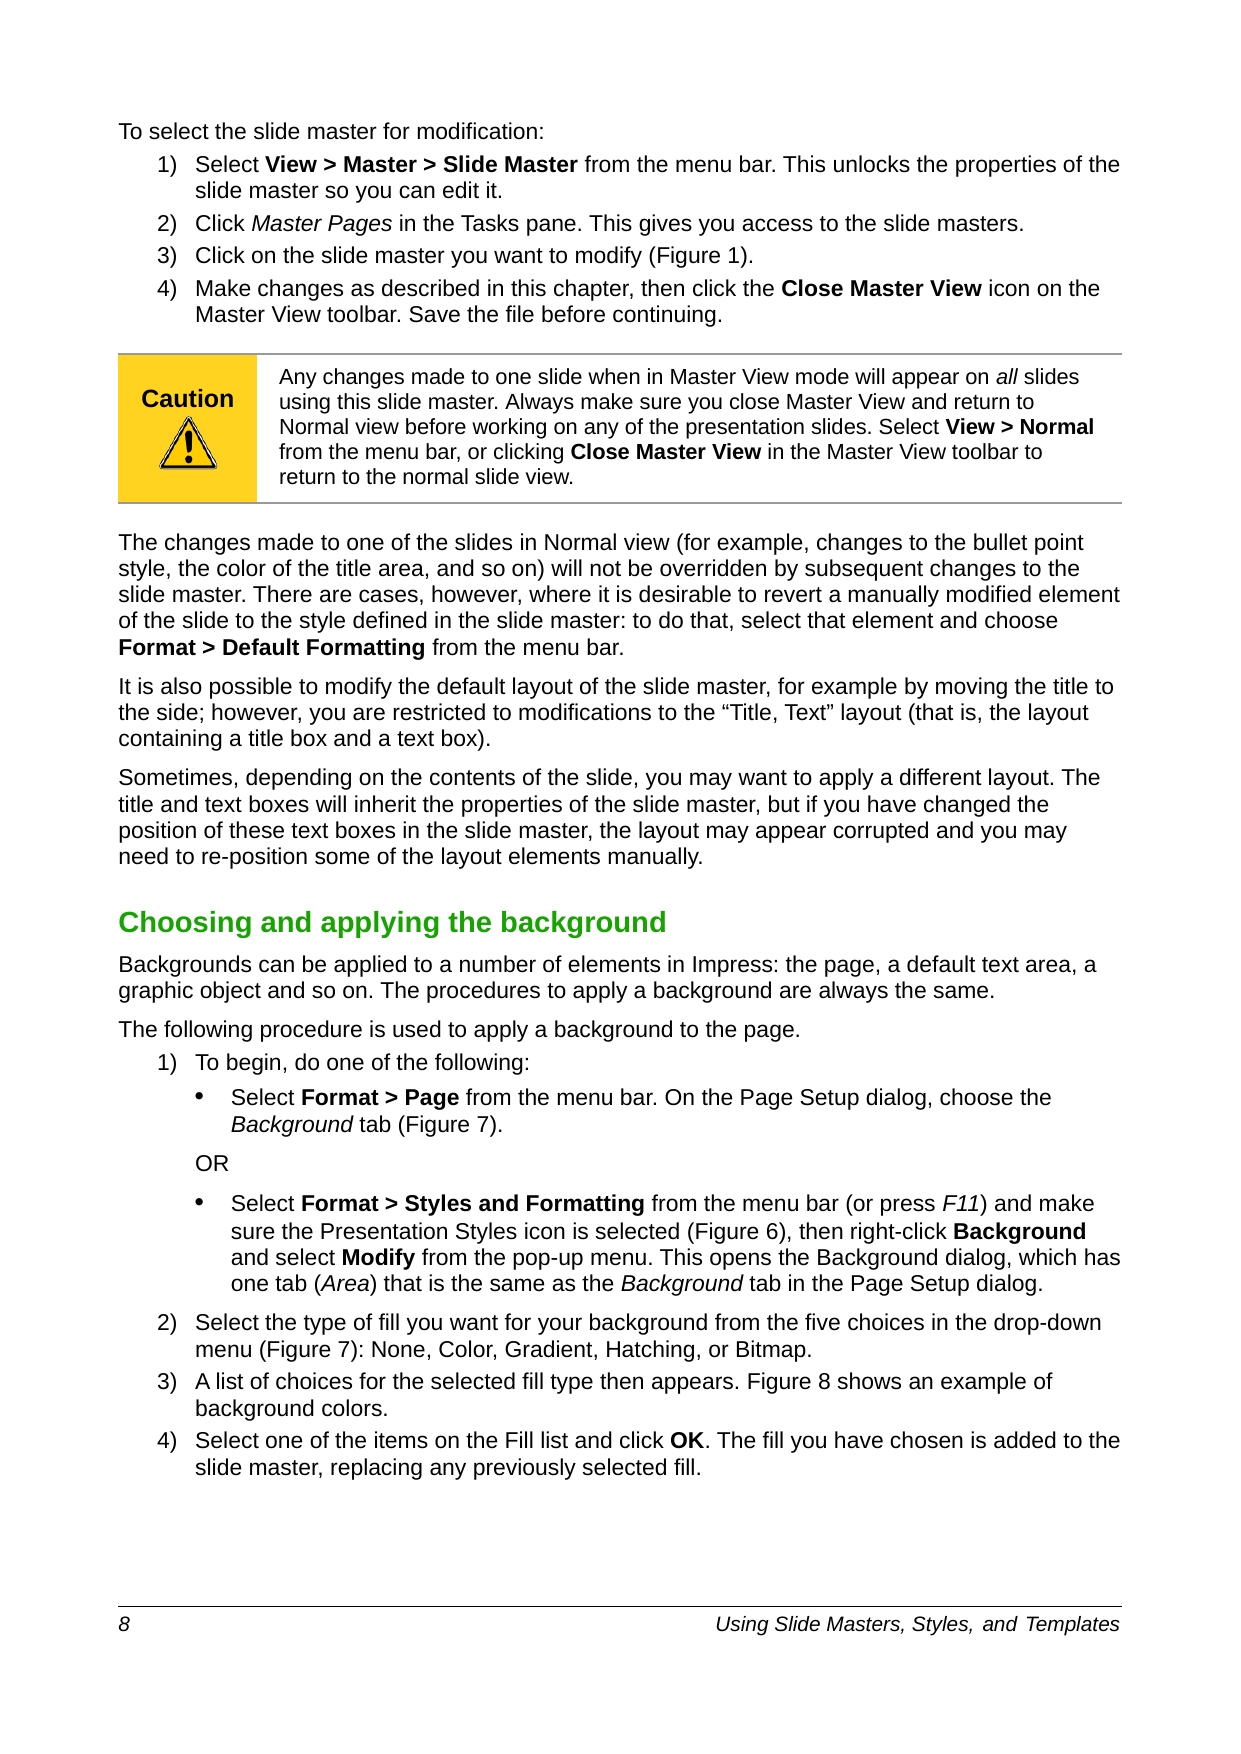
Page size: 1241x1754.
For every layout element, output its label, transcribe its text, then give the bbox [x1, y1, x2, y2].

list To begin, do one of the following: [177, 1049, 1122, 1076]
list A list of choices for the selected fill type then appears. Figure 8 shows an example of background colors. [177, 1368, 1122, 1421]
table_header Any changes made to one slide when in Master View mode will appear on all slides using this slide master. Always make sure you close Master View and return to Normal view before working on any of the presentation slides. Select View > Normal from the menu bar, or clicking Close Master View in the Master View toolbar to return to the normal slide view. [258, 355, 1122, 502]
list Select View > Master > Slide Master from the menu bar. This unlocks the properties of the slide master so you can edit it. [177, 151, 1122, 204]
list Select Format > Styles and Formatting from the menu bar (or press F11) and make sure the Presentation Styles icon is selected (Figure 6), then right-click Background and select Modify from the pop-up menu. This opens the Background dialog, which has one tab (Area) that is the same as the Background tab in the Page Setup dialog. [192, 1188, 1122, 1297]
text Sometimes, depending on the contents of the slide, you may want to apply a different layout. The title and text boxes will inherit the properties of the slide master, but if you have changed the position of these text boxes in the slide master, the layout may appear corrupted and you may need to re-position some of the layout elements manually. [118, 764, 1122, 870]
list Select the type of fill you want for your background from the five choices in the drop-down menu (Figure 7): None, Color, Gradient, Hatching, or Bitmap. [177, 1309, 1122, 1362]
list Click Master Pages in the Tasks pane. This gives you access to the slide masters. [177, 210, 1122, 236]
list OR [156, 1150, 1122, 1176]
subtitle Choosing and applying the background [118, 905, 1122, 939]
list Make changes as described in this chapter, then click the Close Master View icon on the Master View toolbar. Save the file before continuing. [177, 275, 1122, 328]
list The following procedure is used to apply a background to the page. [118, 1016, 1122, 1043]
picture [155, 413, 220, 473]
text The changes made to one of the slides in Normal view (for example, changes to the bullet point style, the color of the title area, and so on) will not be overridden by subsequent changes to the slide master. There are cases, however, where it is desirable to revert a manually modified element of the slide to the style defined in the slide master: to do that, select that element and choose Format > Default Formatting from the menu bar. [118, 528, 1122, 660]
list To select the slide master for modification: [118, 118, 1122, 144]
text It is also possible to modify the default layout of the slide master, for example by moving the title to the side; however, you are restricted to modifications to the “Title, Text” layout (that is, the layout containing a title box and a text box). [118, 673, 1122, 752]
list Select Format > Page from the menu bar. On the Page Setup dialog, choose the Background tab (Figure 7). [192, 1082, 1122, 1137]
list Select one of the items on the Fill list and click OK. The fill you have chosen is added to the slide master, replacing any previously selected fill. [177, 1427, 1122, 1480]
text Backgrounds can be applied to a number of elements in Impress: the page, a default text area, a graphic object and so on. The procedures to apply a background are always the same. [118, 951, 1122, 1004]
list Click on the slide master you want to modify (Figure 1). [177, 242, 1122, 269]
table_header Caution [118, 355, 257, 502]
